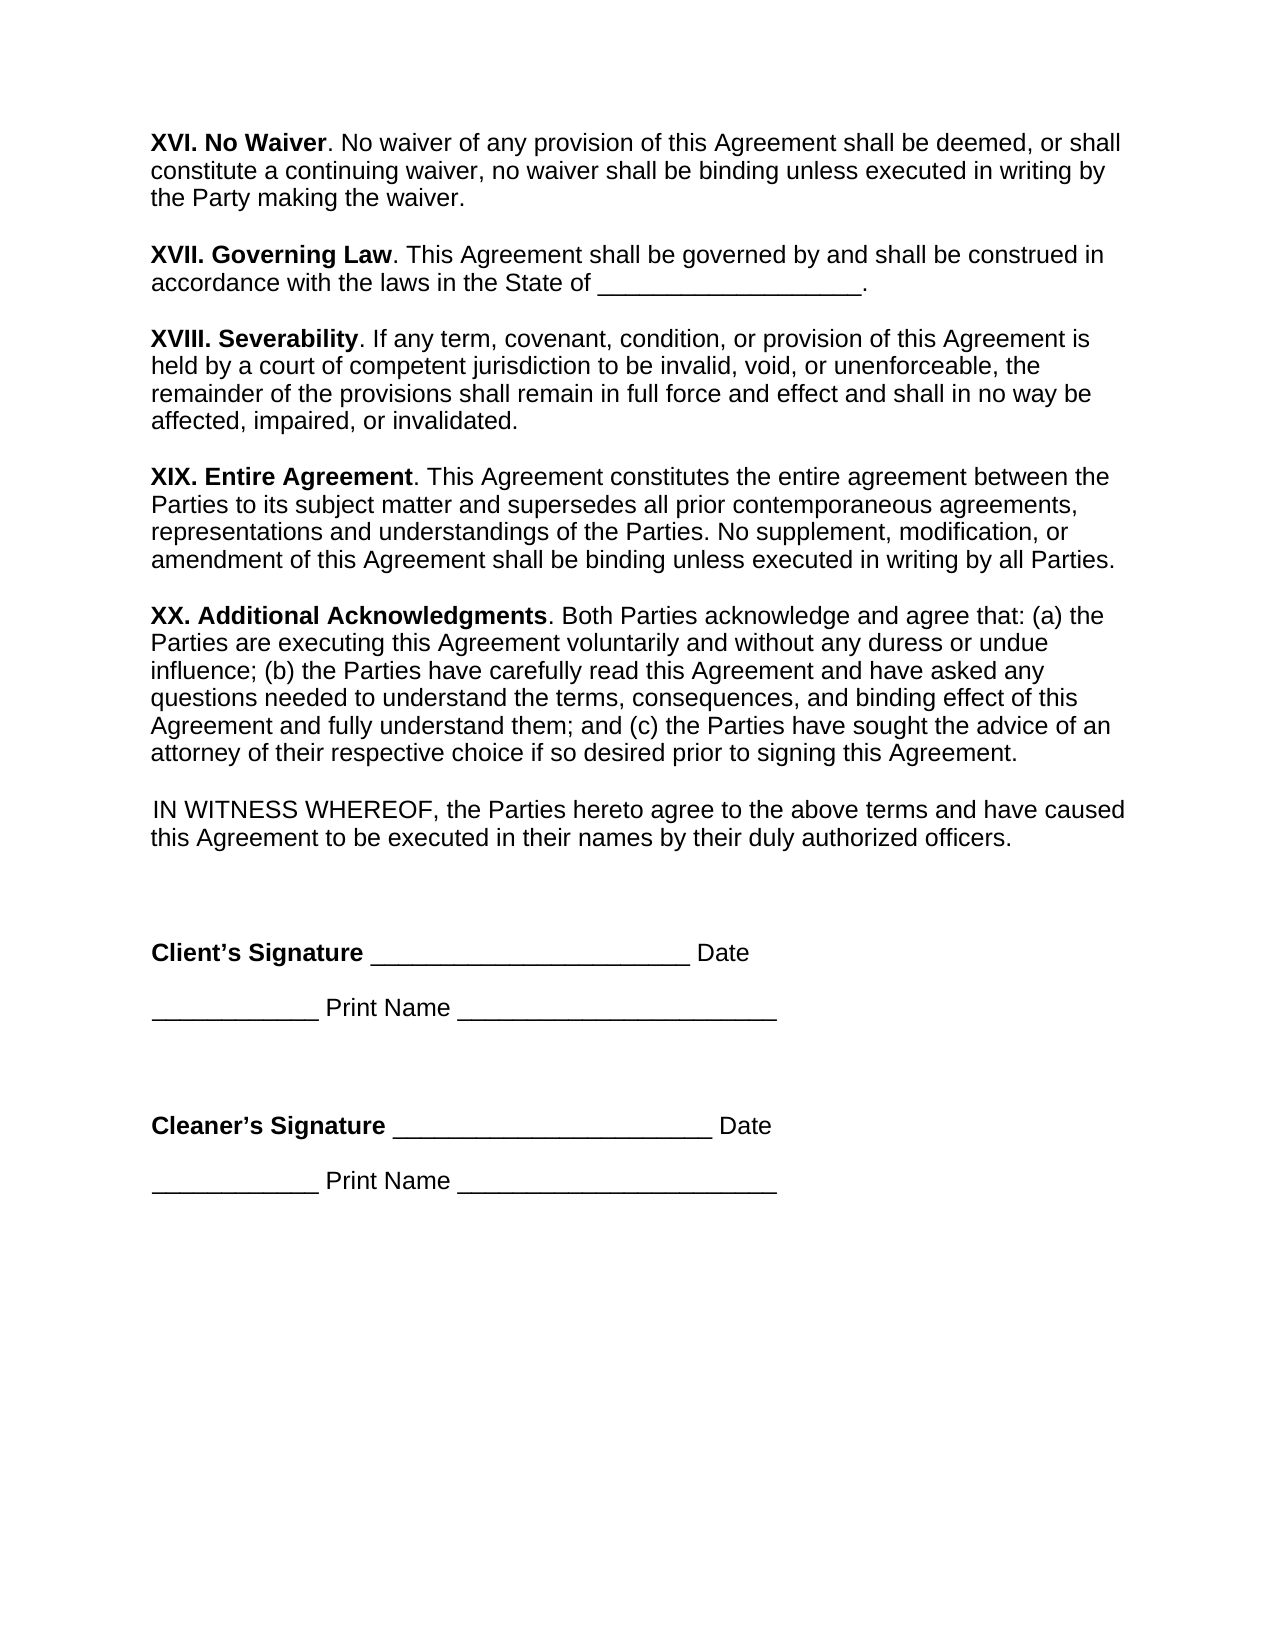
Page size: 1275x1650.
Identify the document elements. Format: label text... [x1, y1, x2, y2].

text XVII. Governing Law. This Agreement shall be governed by and shall be construed in accordance with the laws in the State of ___________________. [150, 242, 1112, 296]
text XX. Additional Acknowledgments. Both Parties acknowledge and agree that: (a) the Parties are executing this Agreement voluntarily and without any duress or undue influence; (b) the Parties have carefully read this Agreement and have asked any questions needed to understand the terms, consequences, and binding effect of this Agreement and fully understand them; and (c) the Parties have sought the advice of an attorney of their respective choice if so desired prior to signing this Agreement. [150, 602, 1119, 767]
text Client’s Signature _______________________ Date ____________ Print Name _______________________ [151, 938, 923, 1022]
text XVIII. Severability. If any term, covenant, condition, or provision of this Agreement is held by a court of competent jurisdiction to be invalid, void, or unenforceable, the remainder of the provisions shall remain in full force and effect and shall in no way be affected, impaired, or invalidated. [150, 325, 1099, 435]
text XVI. No Waiver. No waiver of any provision of this Agreement shall be deemed, or shall constitute a continuing waiver, no waiver shall be binding unless executed in writing by the Party making the waiver. [150, 130, 1128, 212]
text IN WITNESS WHEREOF, the Parties hereto agree to the above terms and have caused this Agreement to be executed in their names by their duly authorized officers. [150, 796, 1131, 852]
text XIX. Entire Agreement. This Agreement constitutes the entire agreement between the Parties to its subject matter and supersedes all prior contemporaneous agreements, representations and understandings of the Parties. No supplement, modification, or amendment of this Agreement shall be binding unless executed in writing by all Parties. [150, 464, 1118, 573]
text Cleaner’s Signature _______________________ Date ____________ Print Name _______________________ [151, 1111, 945, 1194]
